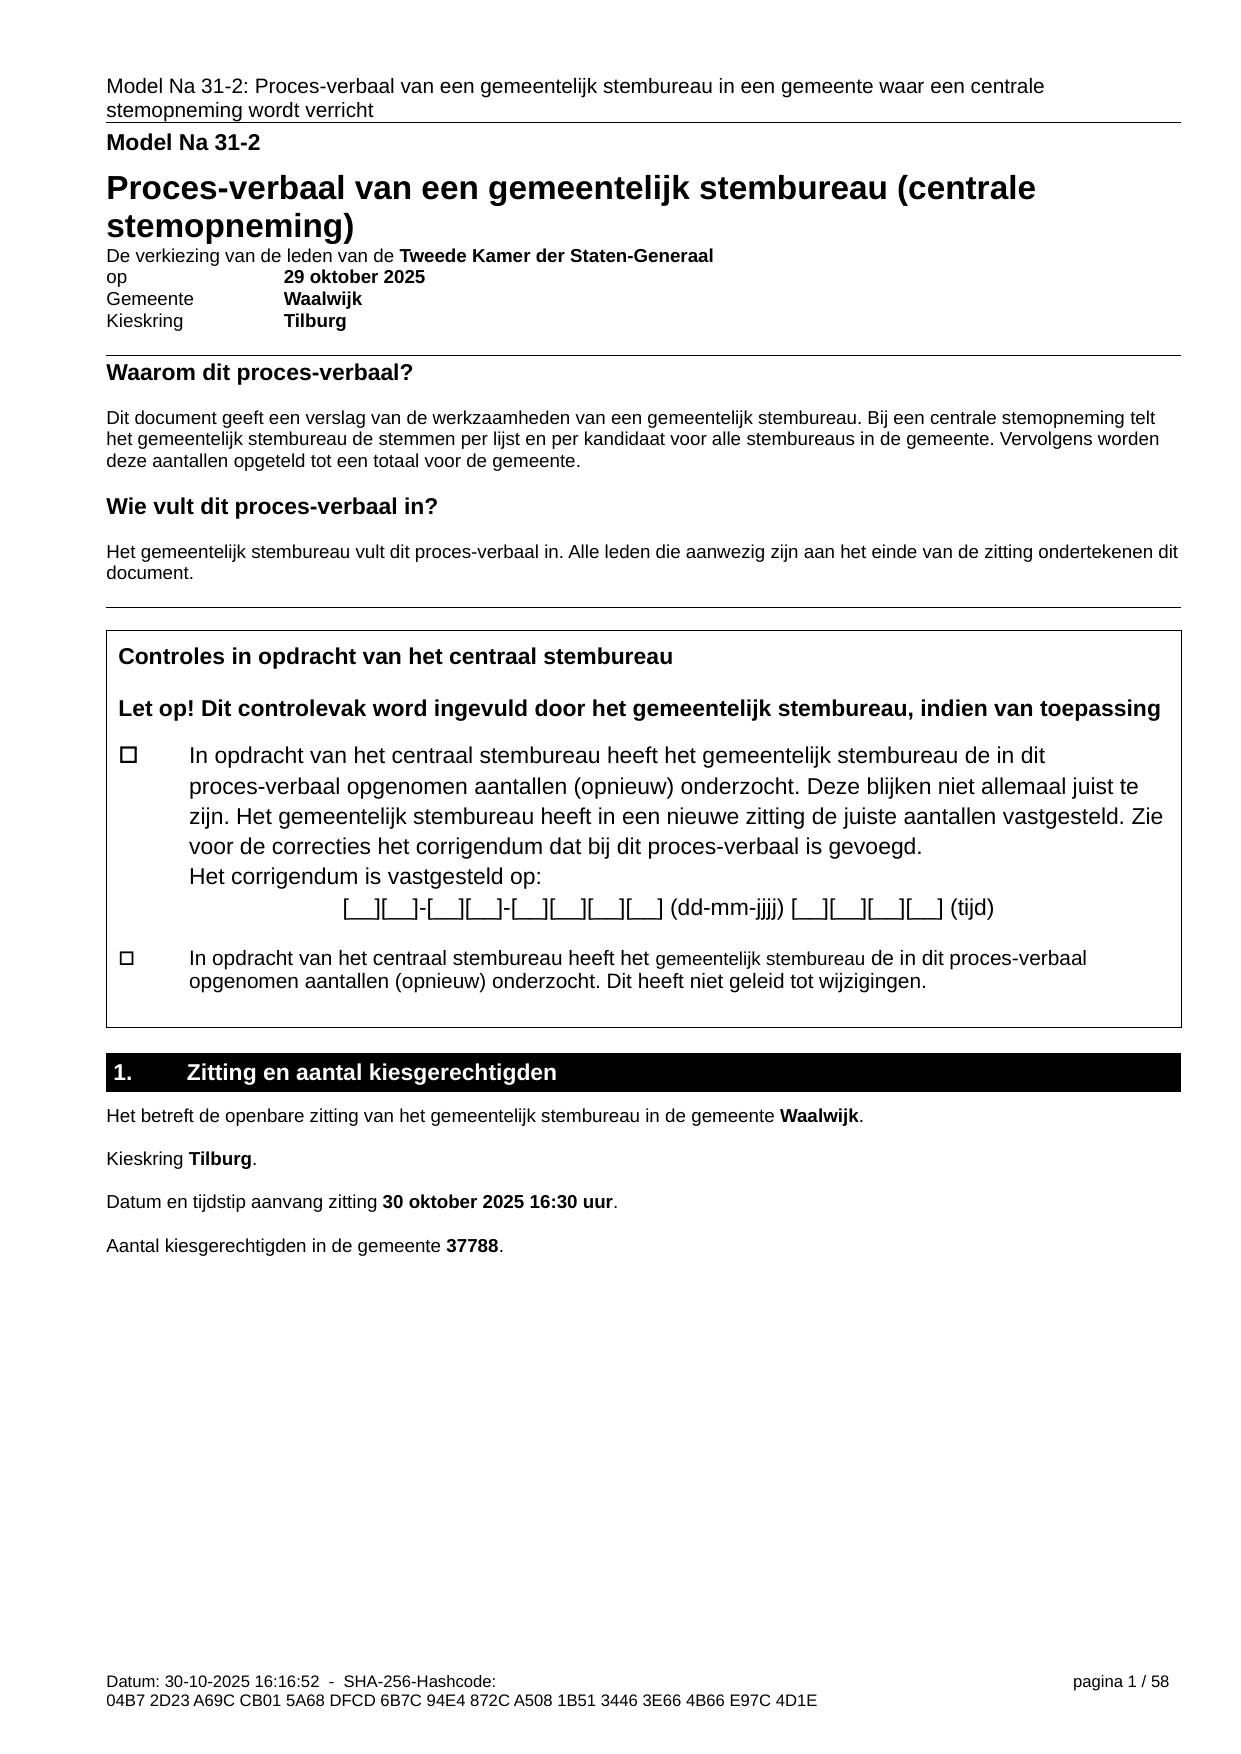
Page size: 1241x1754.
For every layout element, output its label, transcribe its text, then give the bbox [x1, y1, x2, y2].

text Model Na 31‑2 [106, 123, 1181, 155]
table_header 29 oktober 2025 [284, 266, 1181, 288]
subtitle Zitting en aantal kiesgerechtigden [111, 1057, 1177, 1088]
table_cell Tilburg [284, 310, 1181, 331]
table_header Controles in opdracht van het centraal stembureau Let op! Dit controlevak word ingevuld door het gemeentelijk stembureau, indien van toepassing In opdracht van het centraal stembureau heeft het gemeentelijk stembureau de in dit proces‑verbaal opgenomen aantallen (opnieuw) onderzocht. Deze blijken niet allemaal juist te zijn. Het gemeentelijk stembureau heeft in een nieuwe zitting de juiste aantallen vastgesteld. Zie voor de correcties het corrigendum dat bij dit proces‑verbaal is gevoegd. Het corrigendum is vastgesteld op: [__][__]-[__][__]-[__][__][__][__] (dd-mm-jjjj) [__][__][__][__] (tijd) In opdracht van het centraal stembureau heeft het gemeentelijk stembureau de in dit proces-verbaal opgenomen aantallen (opnieuw) onderzocht. Dit heeft niet geleid tot wijzigingen. [107, 631, 1181, 1027]
text De verkiezing van de leden van de Tweede Kamer der Staten-Generaal [106, 245, 1181, 266]
text Het betreft de openbare zitting van het gemeentelijk stembureau in de gemeente Waalwijk. [106, 1105, 1181, 1127]
table_cell Gemeente [106, 288, 283, 309]
table_cell Waalwijk [284, 288, 1181, 309]
text Het gemeentelijk stembureau vult dit proces-verbaal in. Alle leden die aanwezig zijn aan het einde van de zitting ondertekenen dit document. [106, 541, 1181, 584]
text Waarom dit proces-verbaal? [106, 356, 1181, 385]
text Dit document geeft een verslag van de werkzaamheden van een gemeentelijk stembureau. Bij een centrale stemopneming telt het gemeentelijk stembureau de stemmen per lijst en per kandidaat voor alle stembureaus in de gemeente. Vervolgens worden deze aantallen opgeteld tot een totaal voor de gemeente. [106, 406, 1181, 471]
table_header op [106, 266, 283, 288]
text Wie vult dit proces-verbaal in? [106, 493, 1181, 519]
text Datum en tijdstip aanvang zitting 30 oktober 2025 16:30 uur. [106, 1191, 1181, 1213]
table_cell Kieskring [106, 310, 283, 331]
subtitle Proces‑verbaal van een gemeentelijk stembureau (centrale stemopneming) [106, 168, 1181, 245]
text Kieskring Tilburg. [106, 1148, 1181, 1170]
text Aantal kiesgerechtigden in de gemeente 37788. [106, 1234, 1181, 1256]
